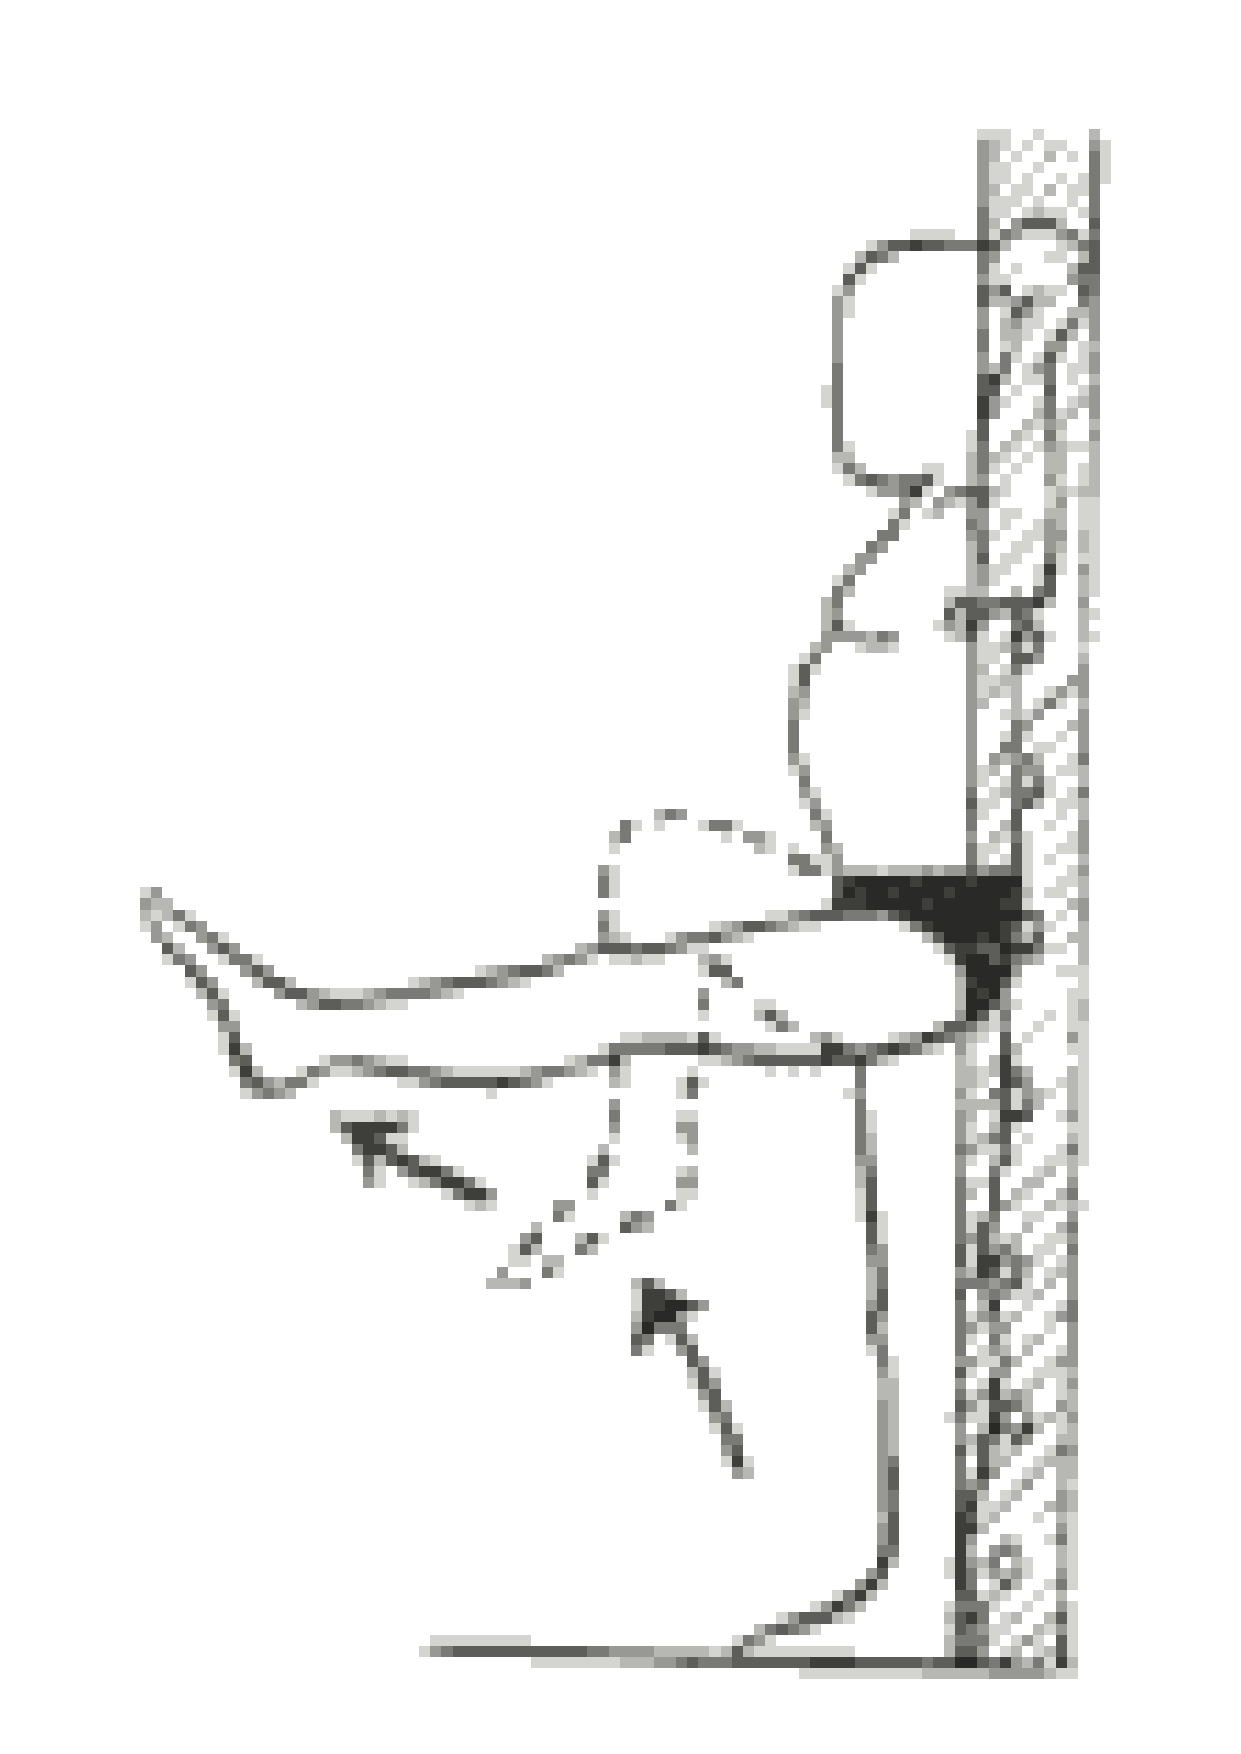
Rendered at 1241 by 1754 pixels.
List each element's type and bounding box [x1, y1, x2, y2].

picture [118, 118, 1123, 1691]
